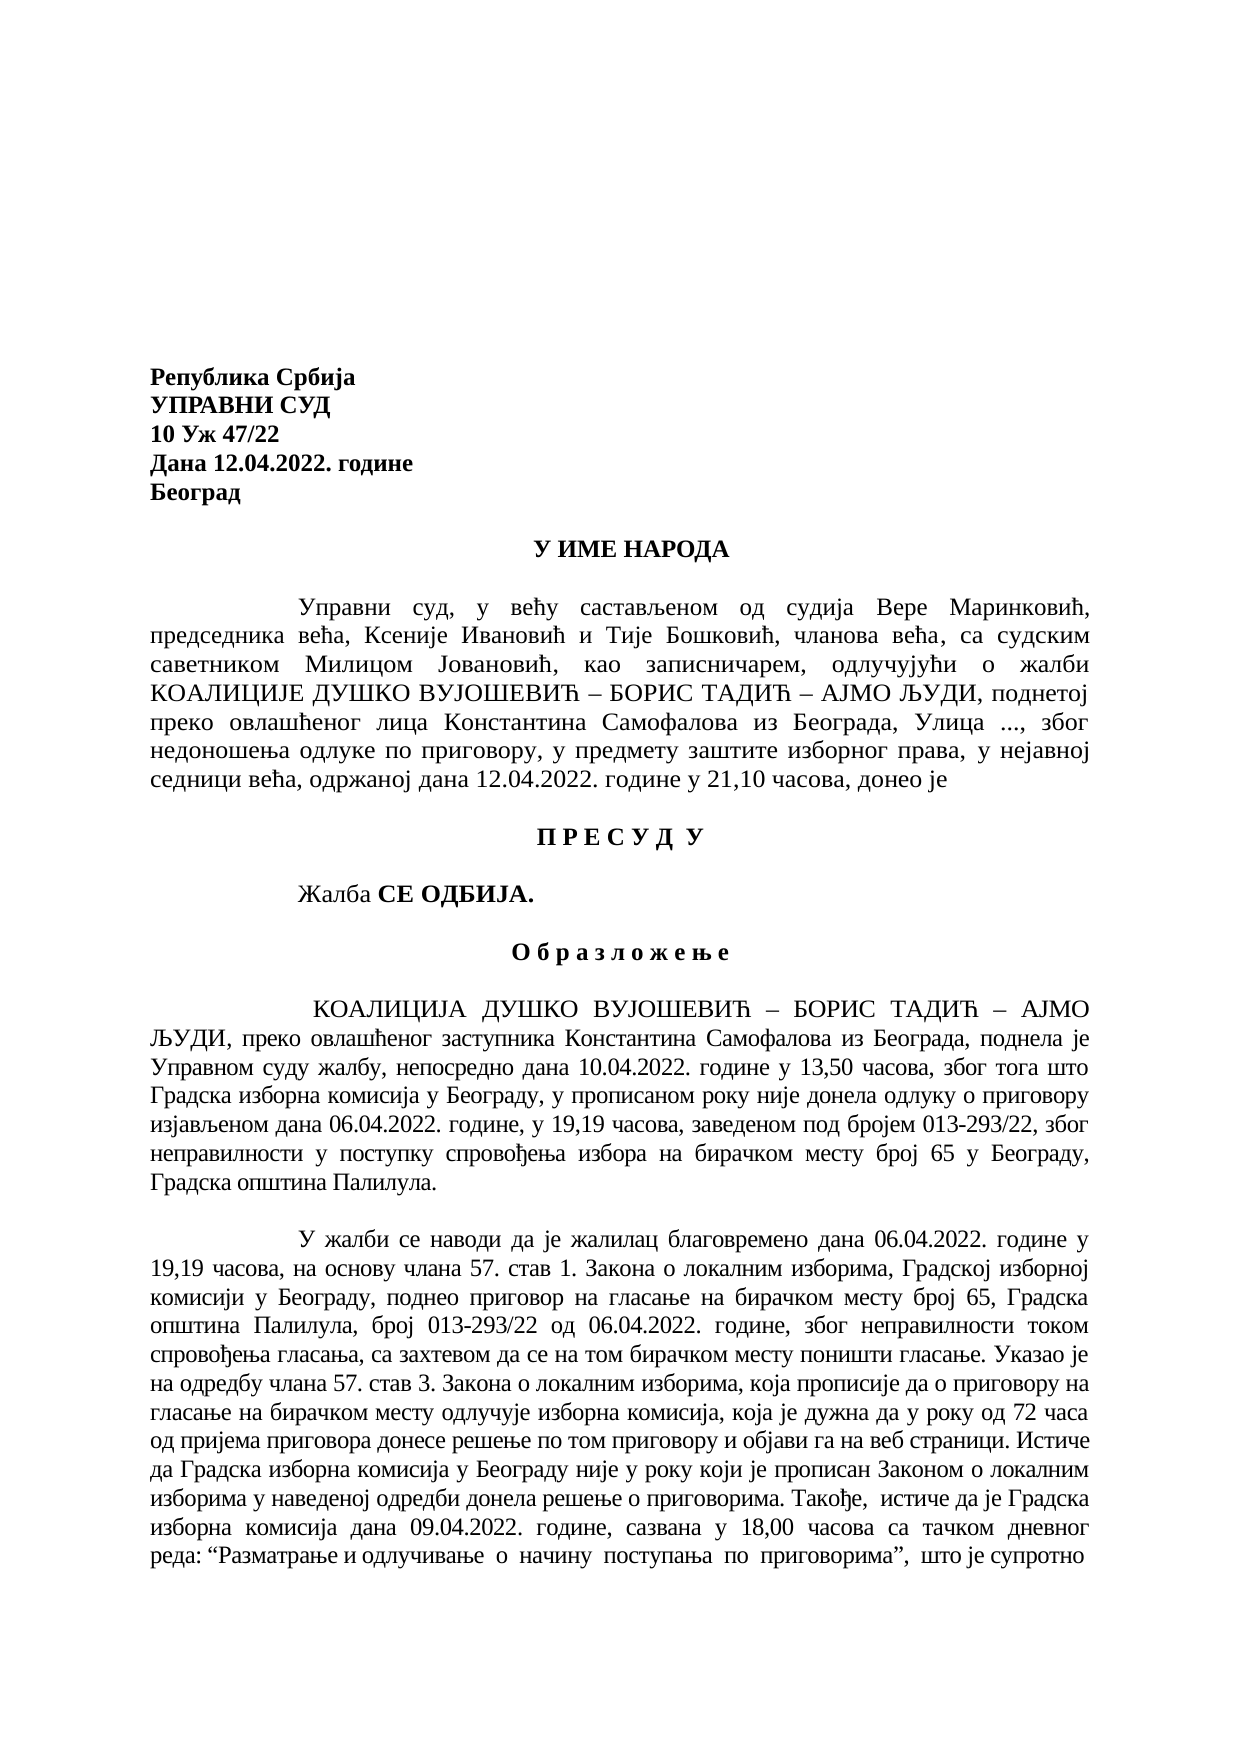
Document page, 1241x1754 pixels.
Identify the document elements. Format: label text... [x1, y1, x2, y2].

text УПРАВНИ СУД [150, 391, 1090, 419]
text Република Србија [150, 148, 1090, 391]
text 10 Уж 47/22 [150, 419, 1090, 448]
text У жалби се наводи да је жалилац благовремено дана 06.04.2022. године у 19,19 часова, на основу члана 57. став 1. Закона о локалним изборима, Градској изборној комисији у Београду, поднео приговор на гласање на бирачком месту број 65, Градска општина Палилула, број 013-293/22 од 06.04.2022. године, због неправилности током спровођења гласања, са захтевом да се на том бирачком месту поништи гласање. Указао је на одредбу члана 57. став 3. Закона о локалним изборима, која прописије да о приговору на гласање на бирачком месту одлучује изборна комисија, која је дужна да у року од 72 часа од пријема приговора донесе решење по том приговору и објави га на веб страници. Истиче да Градска изборна комисија у Београду није у року који је прописан Законом о локалним изборима у наведеној одредби донела решење о приговорима. Такође, истиче да је Градска изборна комисија дана 09.04.2022. године, сазвана у 18,00 часова са тачком дневног реда: “Разматрање и одлучивање о начину поступања по приговорима”, што је супротно [150, 1224, 1090, 1569]
text О б р а з л о ж е њ е [150, 937, 1090, 966]
text П Р Е С У Д У [150, 822, 1090, 851]
text Жалба СЕ ОДБИЈА. [150, 879, 1090, 908]
text Београд [150, 477, 1090, 506]
text Управни суд, у већу састављеном од судија Вере Маринковић, председника већа, Ксеније Ивановић и Тије Бошковић, чланова већа, са судским саветником Милицом Јовановић, као записничарем, одлучујући о жалби КОАЛИЦИЈЕ ДУШКО ВУЈОШЕВИЋ – БОРИС ТАДИЋ – АЈМО ЉУДИ, поднетој преко овлашћеног лица Константина Самофалова из Београда, Улица ..., због недоношења одлуке по приговору, у предмету заштите изборног права, у нејавној седници већа, одржаној дана 12.04.2022. године у 21,10 часова, донео је [150, 592, 1090, 793]
text КОАЛИЦИЈА ДУШКО ВУЈОШЕВИЋ – БОРИС ТАДИЋ – АЈМО ЉУДИ, преко овлашћеног заступника Константина Самофалова из Београда, поднела је Управном суду жалбу, непосредно дана 10.04.2022. године у 13,50 часова, због тога што Градска изборна комисија у Београду, у прописаном року није донела одлуку о приговору изјављеном дана 06.04.2022. године, у 19,19 часова, заведеном под бројем 013-293/22, због неправилности у поступку спровођења избора на бирачком месту број 65 у Београду, Градска општина Палилула. [150, 994, 1090, 1196]
text У ИМЕ НАРОДА [150, 534, 1090, 563]
text Дана 12.04.2022. године [150, 448, 1090, 477]
